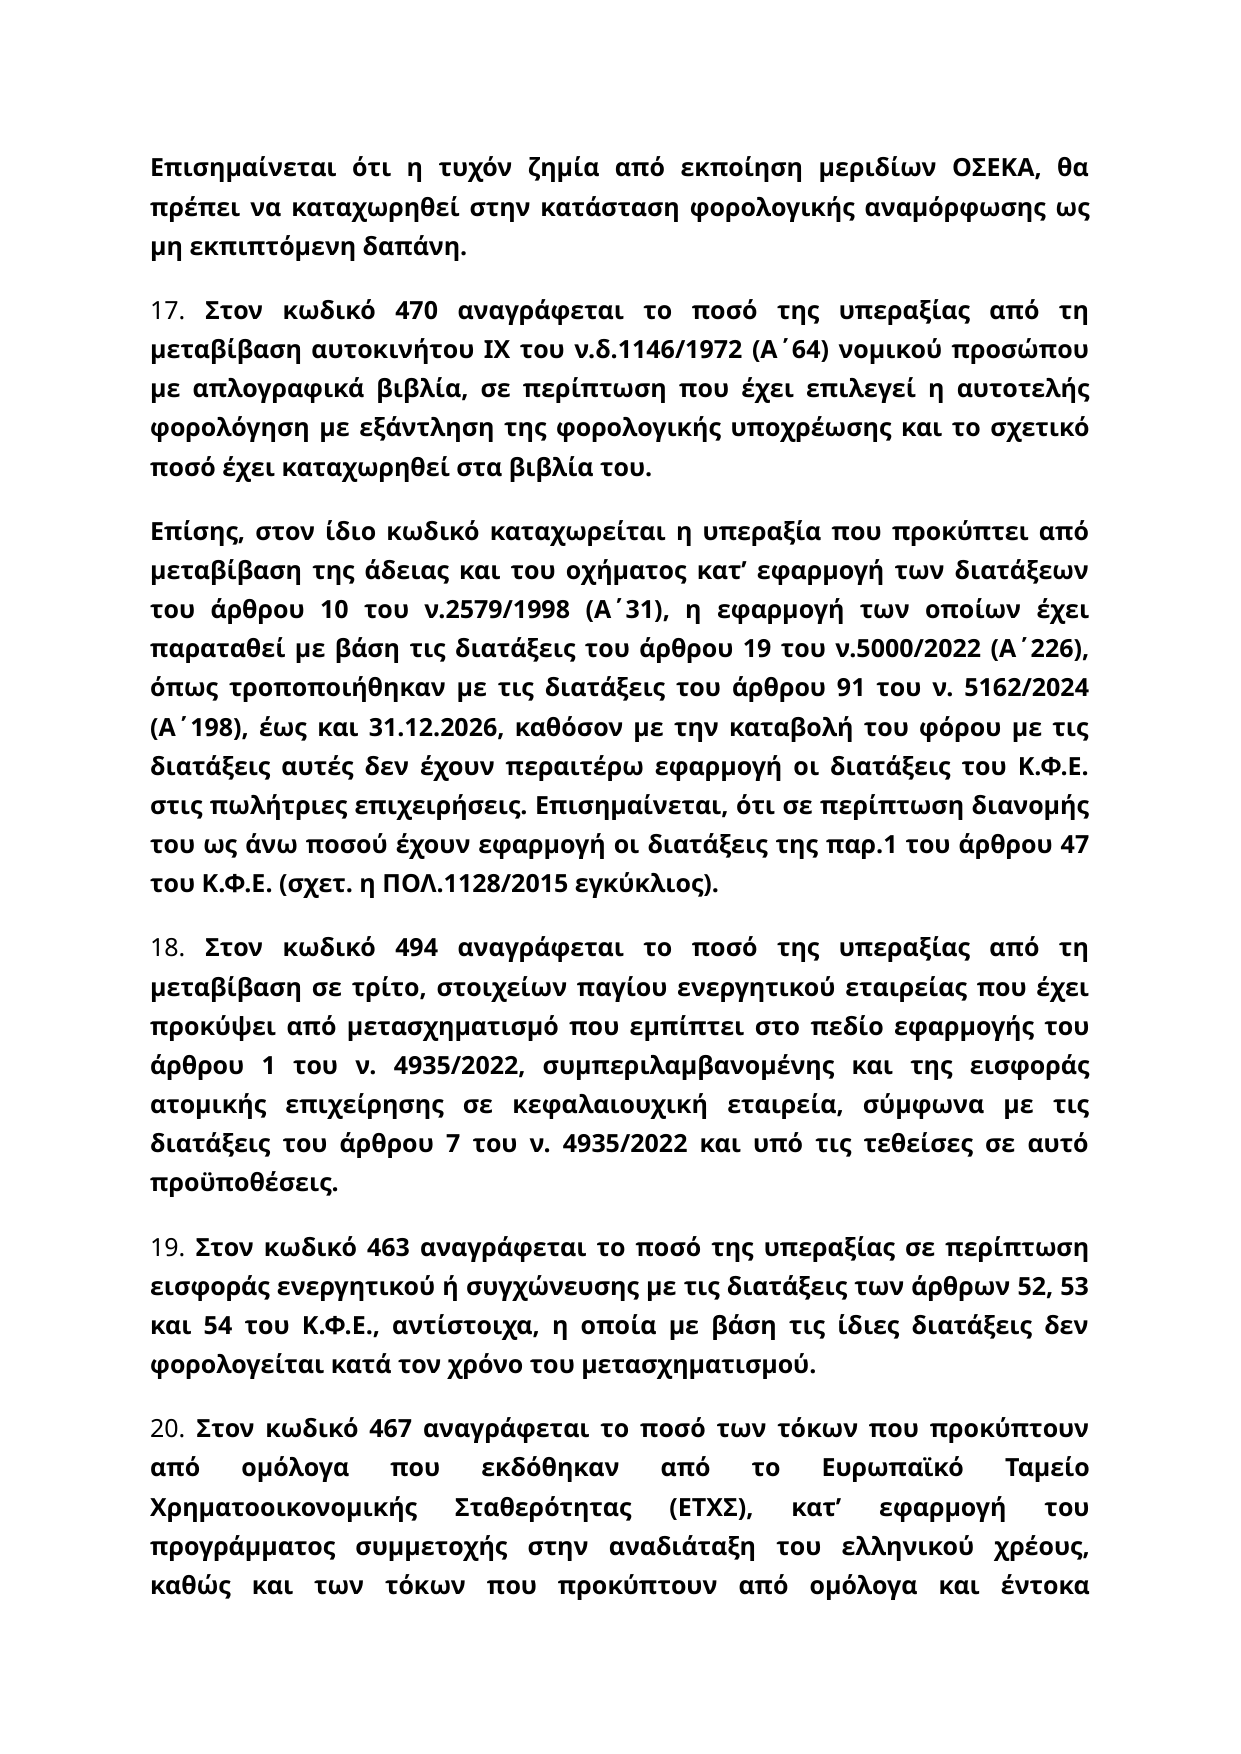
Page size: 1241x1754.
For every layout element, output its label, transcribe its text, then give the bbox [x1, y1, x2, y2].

text 18. Στον κωδικό 494 αναγράφεται το ποσό της υπεραξίας από τη μεταβίβαση σε τρίτο, στοιχείων παγίου ενεργητικού εταιρείας που έχει προκύψει από μετασχηματισμό που εμπίπτει στο πεδίο εφαρμογής του άρθρου 1 του ν. 4935/2022, συμπεριλαμβανομένης και της εισφοράς ατομικής επιχείρησης σε κεφαλαιουχική εταιρεία, σύμφωνα με τις διατάξεις του άρθρου 7 του ν. 4935/2022 και υπό τις τεθείσες σε αυτό προϋποθέσεις. [150, 930, 1090, 1199]
text 17. Στον κωδικό 470 αναγράφεται το ποσό της υπεραξίας από τη μεταβίβαση αυτοκινήτου ΙΧ του ν.δ.1146/1972 (Α΄64) νομικού προσώπου με απλογραφικά βιβλία, σε περίπτωση που έχει επιλεγεί η αυτοτελής φορολόγηση με εξάντληση της φορολογικής υποχρέωσης και το σχετικό ποσό έχει καταχωρηθεί στα βιβλία του. [150, 292, 1090, 483]
text 19. Στον κωδικό 463 αναγράφεται το ποσό της υπεραξίας σε περίπτωση εισφοράς ενεργητικού ή συγχώνευσης με τις διατάξεις των άρθρων 52, 53 και 54 του Κ.Φ.Ε., αντίστοιχα, η οποία με βάση τις ίδιες διατάξεις δεν φορολογείται κατά τον χρόνο του μετασχηματισμού. [150, 1229, 1090, 1381]
text Επίσης, στον ίδιο κωδικό καταχωρείται η υπεραξία που προκύπτει από μεταβίβαση της άδειας και του οχήματος κατ’ εφαρμογή των διατάξεων του άρθρου 10 του ν.2579/1998 (Α΄31), η εφαρμογή των οποίων έχει παραταθεί με βάση τις διατάξεις του άρθρου 19 του ν.5000/2022 (Α΄226), όπως τροποποιήθηκαν με τις διατάξεις του άρθρου 91 του ν. 5162/2024 (Α΄198), έως και 31.12.2026, καθόσον με την καταβολή του φόρου με τις διατάξεις αυτές δεν έχουν περαιτέρω εφαρμογή οι διατάξεις του Κ.Φ.Ε. στις πωλήτριες επιχειρήσεις. Επισημαίνεται, ότι σε περίπτωση διανομής του ως άνω ποσού έχουν εφαρμογή οι διατάξεις της παρ.1 του άρθρου 47 του Κ.Φ.Ε. (σχετ. η ΠΟΛ.1128/2015 εγκύκλιος). [150, 513, 1090, 900]
text Επισημαίνεται ότι η τυχόν ζημία από εκποίηση μεριδίων ΟΣΕΚΑ, θα πρέπει να καταχωρηθεί στην κατάσταση φορολογικής αναμόρφωσης ως μη εκπιπτόμενη δαπάνη. [150, 150, 1090, 262]
text 20. Στον κωδικό 467 αναγράφεται το ποσό των τόκων που προκύπτουν από ομόλογα που εκδόθηκαν από το Ευρωπαϊκό Ταμείο Χρηματοοικονομικής Σταθερότητας (ΕΤΧΣ), κατ’ εφαρμογή του προγράμματος συμμετοχής στην αναδιάταξη του ελληνικού χρέους, καθώς και των τόκων που προκύπτουν από ομόλογα και έντοκα [150, 1411, 1090, 1602]
